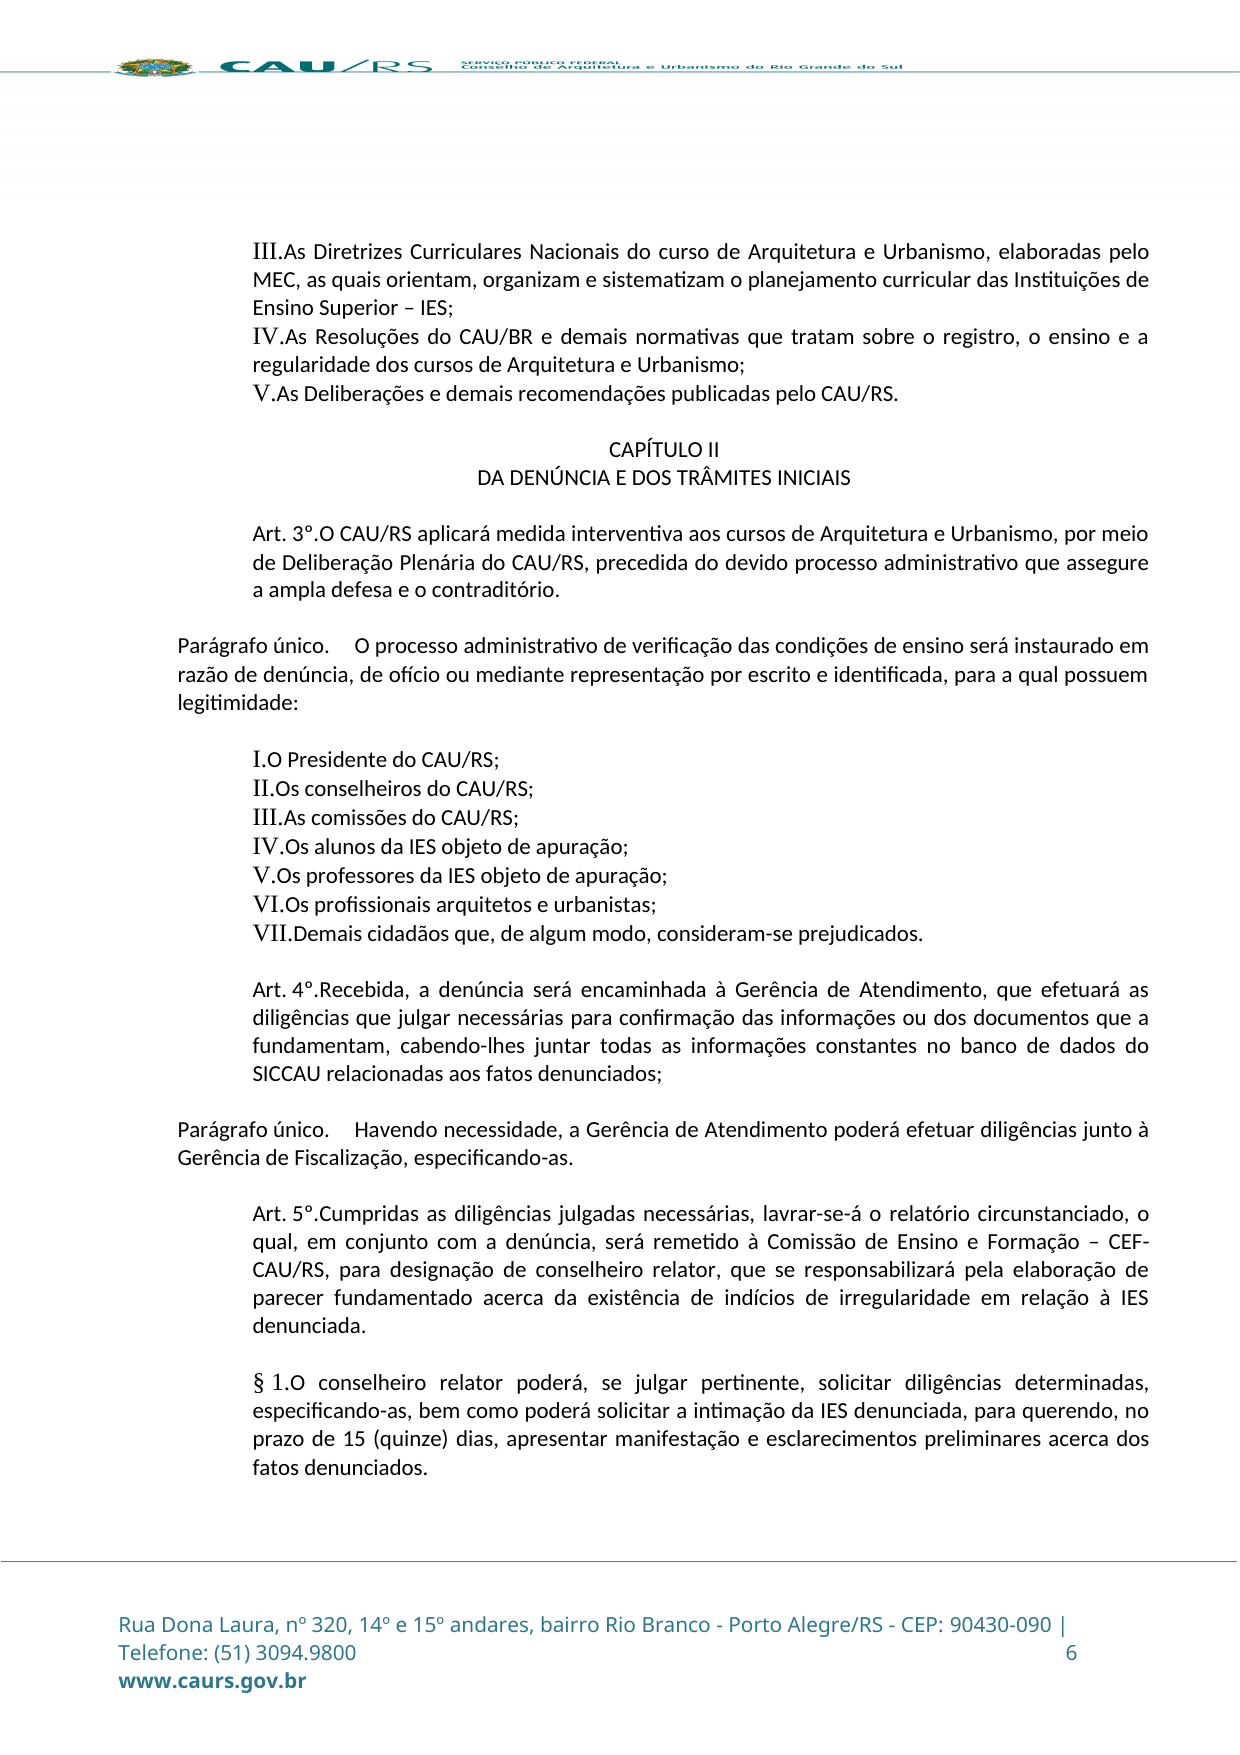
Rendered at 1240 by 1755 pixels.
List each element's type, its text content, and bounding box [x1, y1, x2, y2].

list Os profissionais arquitetos e urbanistas; [252, 889, 1151, 918]
list As comissões do CAU/RS; [252, 802, 1151, 831]
list O Presidente do CAU/RS; [252, 744, 1151, 773]
list Recebida, a denúncia será encaminhada à Gerência de Atendimento, que efetuará as diligências que julgar necessárias para confirmação das informações ou dos documentos que a fundamentam, cabendo-lhes juntar todas as informações constantes no banco de dados do SICCAU relacionadas aos fatos denunciados; [252, 975, 1151, 1087]
list As Resoluções do CAU/BR e demais normativas que tratam sobre o registro, o ensino e a regularidade dos cursos de Arquitetura e Urbanismo; [252, 321, 1151, 378]
list As Deliberações e demais recomendações publicadas pelo CAU/RS. [252, 378, 1151, 407]
list Os professores da IES objeto de apuração; [252, 860, 1151, 889]
list As Diretrizes Curriculares Nacionais do curso de Arquitetura e Urbanismo, elaboradas pelo MEC, as quais orientam, organizam e sistematizam o planejamento curricular das Instituições de Ensino Superior – IES; [252, 236, 1151, 321]
list Cumpridas as diligências julgadas necessárias, lavrar-se-á o relatório circunstanciado, o qual, em conjunto com a denúncia, será remetido à Comissão de Ensino e Formação – CEF-CAU/RS, para designação de conselheiro relator, que se responsabilizará pela elaboração de parecer fundamentado acerca da existência de indícios de irregularidade em relação à IES denunciada. [252, 1199, 1151, 1339]
list DA DENÚNCIA E DOS TRÂMITES INICIAIS [177, 463, 1151, 492]
list Demais cidadãos que, de algum modo, consideram-se prejudicados. [252, 918, 1151, 947]
list Os conselheiros do CAU/RS; [252, 773, 1151, 802]
list Os alunos da IES objeto de apuração; [252, 831, 1151, 860]
list O CAU/RS aplicará medida interventiva aos cursos de Arquitetura e Urbanismo, por meio de Deliberação Plenária do CAU/RS, precedida do devido processo administrativo que assegure a ampla defesa e o contraditório. [252, 519, 1151, 604]
list O conselheiro relator poderá, se julgar pertinente, solicitar diligências determinadas, especificando-as, bem como poderá solicitar a intimação da IES denunciada, para querendo, no prazo de 15 (quinze) dias, apresentar manifestação e esclarecimentos preliminares acerca dos fatos denunciados. [252, 1367, 1151, 1481]
list Parágrafo único. O processo administrativo de verificação das condições de ensino será instaurado em razão de denúncia, de ofício ou mediante representação por escrito e identificada, para a qual possuem legitimidade: [177, 632, 1151, 716]
list CAPÍTULO II [177, 436, 1151, 463]
list Parágrafo único. Havendo necessidade, a Gerência de Atendimento poderá efetuar diligências junto à Gerência de Fiscalização, especificando-as. [177, 1115, 1151, 1171]
